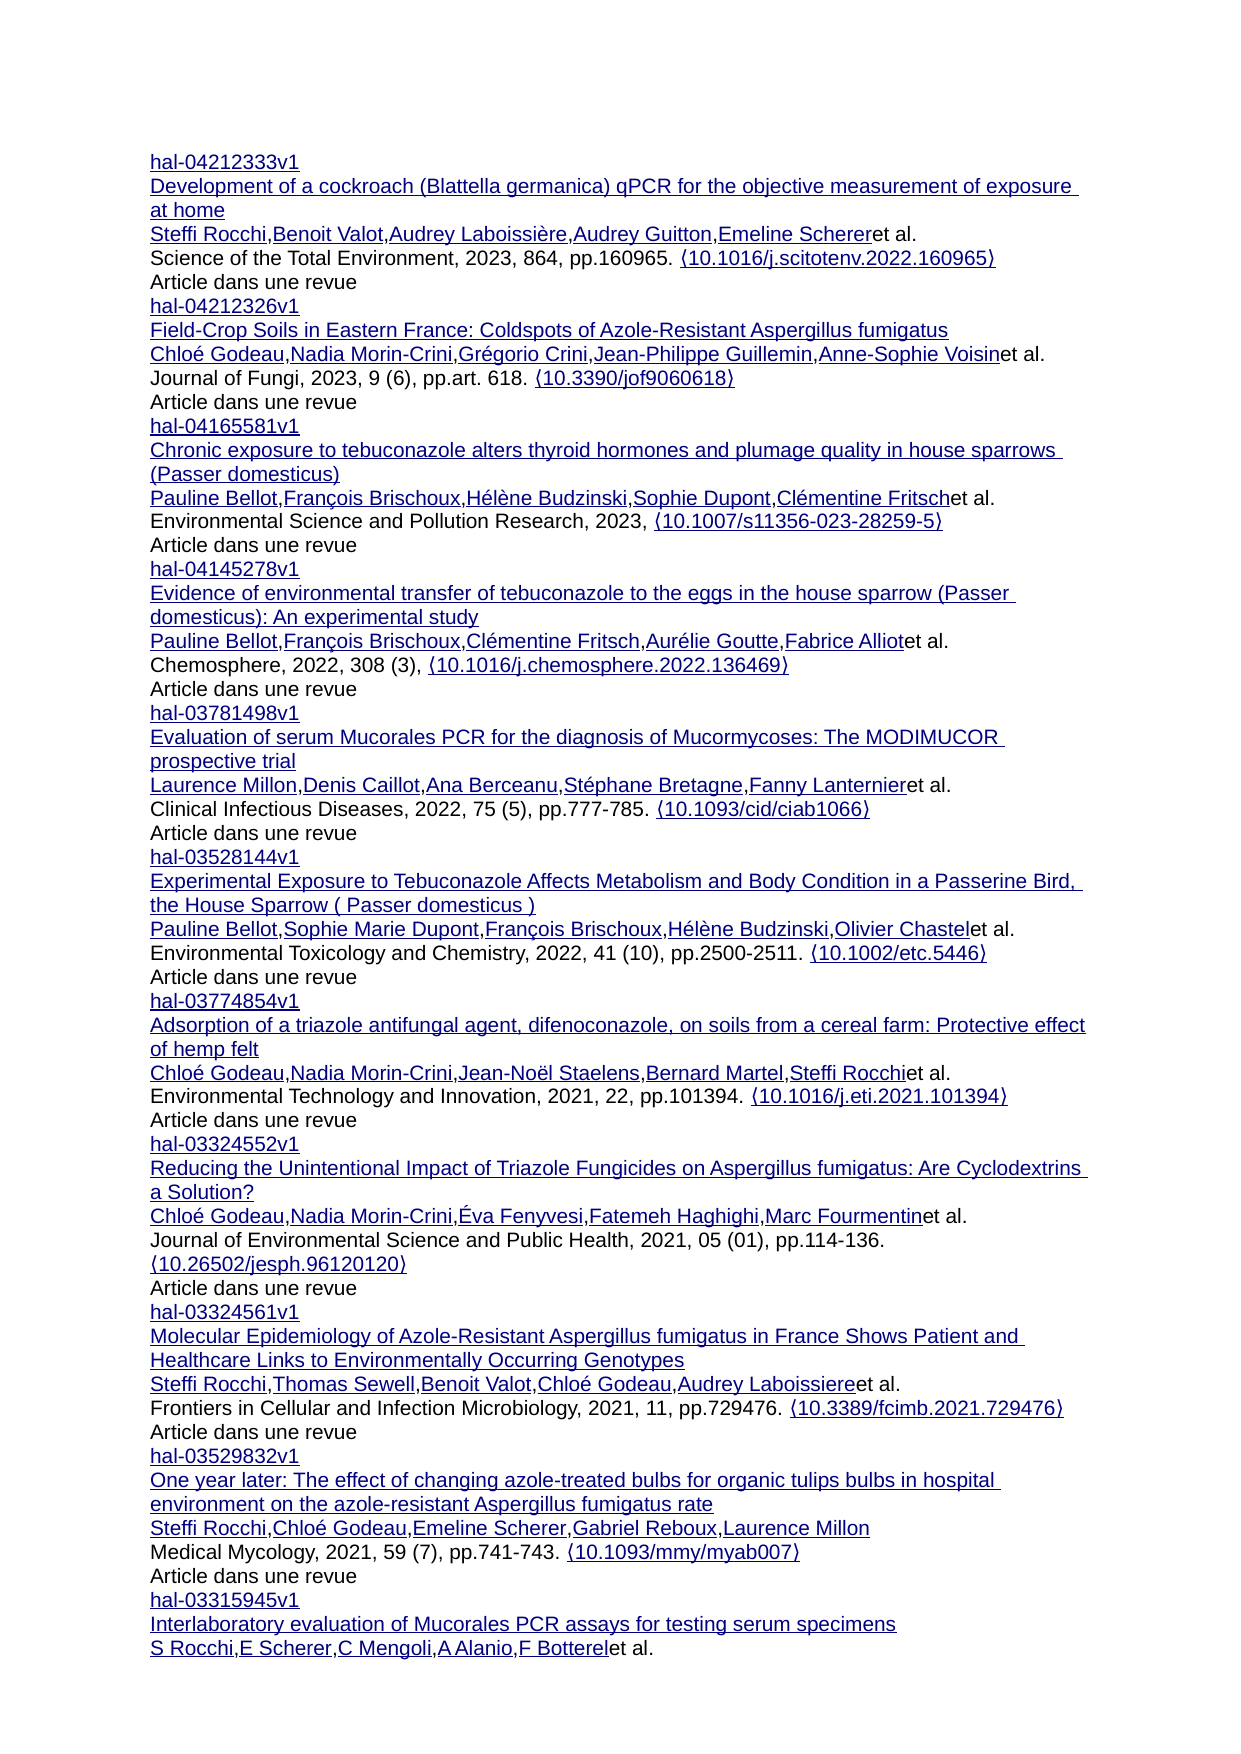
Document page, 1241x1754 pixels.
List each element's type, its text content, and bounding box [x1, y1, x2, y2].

table_cell Adsorption of a triazole antifungal agent, difenoconazole, on soils from a cereal farm: Protective effect of hemp felt Chloé Godeau,Nadia Morin-Crini,Jean-Noël Staelens,Bernard Martel,Steffi Rocchiet al. Environmental Technology and Innovation, 2021, 22, pp.101394. ⟨10.1016/j.eti.2021.101394⟩ Article dans une revue hal-03324552v1 [150, 1013, 1090, 1156]
table_cell Experimental Exposure to Tebuconazole Affects Metabolism and Body Condition in a Passerine Bird, the House Sparrow ( Passer domesticus ) Pauline Bellot,Sophie Marie Dupont,François Brischoux,Hélène Budzinski,Olivier Chastelet al. Environmental Toxicology and Chemistry, 2022, 41 (10), pp.2500-2511. ⟨10.1002/etc.5446⟩ Article dans une revue hal-03774854v1 [150, 869, 1090, 1012]
table_cell Field-Crop Soils in Eastern France: Coldspots of Azole-Resistant Aspergillus fumigatus Chloé Godeau,Nadia Morin-Crini,Grégorio Crini,Jean-Philippe Guillemin,Anne-Sophie Voisinet al. Journal of Fungi, 2023, 9 (6), pp.art. 618. ⟨10.3390/jof9060618⟩ Article dans une revue hal-04165581v1 [150, 318, 1090, 437]
table_cell Interlaboratory evaluation of Mucorales PCR assays for testing serum specimens S Rocchi,E Scherer,C Mengoli,A Alanio,F Botterelet al. [150, 1611, 1090, 1659]
table_cell Evaluation of serum Mucorales PCR for the diagnosis of Mucormycoses: The MODIMUCOR prospective trial Laurence Millon,Denis Caillot,Ana Berceanu,Stéphane Bretagne,Fanny Lanternieret al. Clinical Infectious Diseases, 2022, 75 (5), pp.777-785. ⟨10.1093/cid/ciab1066⟩ Article dans une revue hal-03528144v1 [150, 725, 1090, 869]
table_cell Evidence of environmental transfer of tebuconazole to the eggs in the house sparrow (Passer domesticus): An experimental study Pauline Bellot,François Brischoux,Clémentine Fritsch,Aurélie Goutte,Fabrice Alliotet al. Chemosphere, 2022, 308 (3), ⟨10.1016/j.chemosphere.2022.136469⟩ Article dans une revue hal-03781498v1 [150, 581, 1090, 725]
table_cell Molecular Epidemiology of Azole-Resistant Aspergillus fumigatus in France Shows Patient and Healthcare Links to Environmentally Occurring Genotypes Steffi Rocchi,Thomas Sewell,Benoit Valot,Chloé Godeau,Audrey Laboissiereet al. Frontiers in Cellular and Infection Microbiology, 2021, 11, pp.729476. ⟨10.3389/fcimb.2021.729476⟩ Article dans une revue hal-03529832v1 [150, 1324, 1090, 1468]
table_cell hal-04212333v1 [150, 150, 1090, 174]
table_cell One year later: The effect of changing azole-treated bulbs for organic tulips bulbs in hospital environment on the azole-resistant Aspergillus fumigatus rate Steffi Rocchi,Chloé Godeau,Emeline Scherer,Gabriel Reboux,Laurence Millon Medical Mycology, 2021, 59 (7), pp.741-743. ⟨10.1093/mmy/myab007⟩ Article dans une revue hal-03315945v1 [150, 1468, 1090, 1611]
table_cell Reducing the Unintentional Impact of Triazole Fungicides on Aspergillus fumigatus: Are Cyclodextrins a Solution? Chloé Godeau,Nadia Morin-Crini,Éva Fenyvesi,Fatemeh Haghighi,Marc Fourmentinet al. Journal of Environmental Science and Public Health, 2021, 05 (01), pp.114-136. ⟨10.26502/jesph.96120120⟩ Article dans une revue hal-03324561v1 [150, 1156, 1090, 1324]
table_cell Development of a cockroach (Blattella germanica) qPCR for the objective measurement of exposure at home Steffi Rocchi,Benoit Valot,Audrey Laboissière,Audrey Guitton,Emeline Schereret al. Science of the Total Environment, 2023, 864, pp.160965. ⟨10.1016/j.scitotenv.2022.160965⟩ Article dans une revue hal-04212326v1 [150, 174, 1090, 318]
table_cell Chronic exposure to tebuconazole alters thyroid hormones and plumage quality in house sparrows (Passer domesticus) Pauline Bellot,François Brischoux,Hélène Budzinski,Sophie Dupont,Clémentine Fritschet al. Environmental Science and Pollution Research, 2023, ⟨10.1007/s11356-023-28259-5⟩ Article dans une revue hal-04145278v1 [150, 438, 1090, 581]
